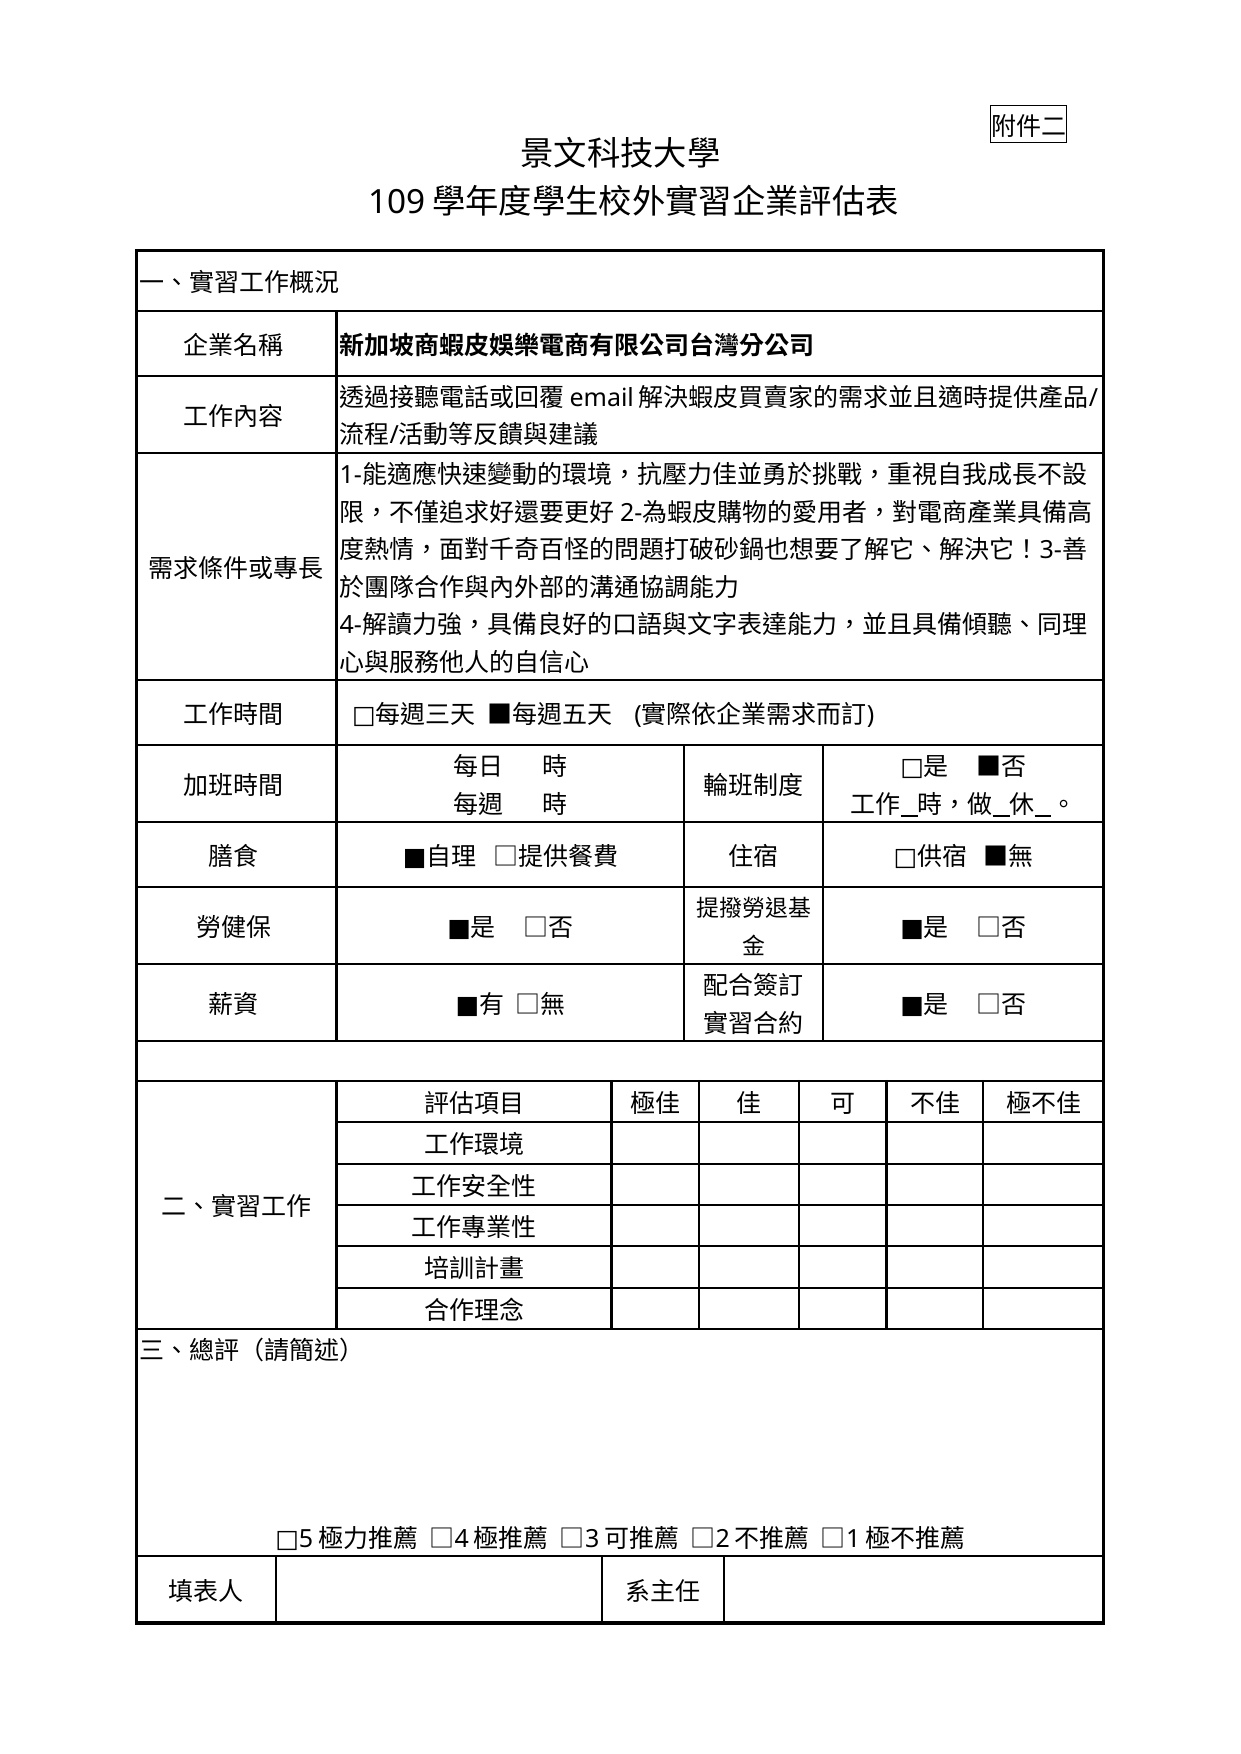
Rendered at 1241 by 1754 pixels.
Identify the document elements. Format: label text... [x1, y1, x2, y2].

text 附件二 [991, 106, 1066, 142]
table_cell [800, 1165, 885, 1204]
table_cell 膳食 [138, 823, 335, 886]
table_cell 不佳 [888, 1082, 982, 1121]
table_cell 新加坡商蝦皮娛樂電商有限公司台灣分公司 [338, 312, 1102, 375]
table_cell 極佳 [613, 1082, 698, 1121]
table_cell ■自理 □提供餐費 [338, 823, 683, 886]
table_cell [613, 1165, 698, 1204]
text 109學年度學生校外實習企業評估表 [118, 175, 1122, 224]
table_cell ■是 □否 [338, 888, 683, 963]
table_cell 每日 時 每週 時 [338, 746, 683, 821]
table_cell [613, 1123, 698, 1162]
table_cell 透過接聽電話或回覆email解決蝦皮買賣家的需求並且適時提供產品/流程/活動等反饋與建議 [338, 377, 1102, 452]
table_cell 工作環境 [338, 1123, 610, 1162]
table_cell [800, 1206, 885, 1245]
table_cell [888, 1165, 982, 1204]
table_cell 1-能適應快速變動的環境，抗壓力佳並勇於挑戰，重視自我成長不設限，不僅追求好還要更好 2-為蝦皮購物的愛用者，對電商產業具備高度熱情，面對千奇百怪的問題打破砂鍋也想要了解它、解決它！3-善於團隊合作與內外部的溝通協調能力 4-解讀力強，具備良好的口語與文字表達能力，並且具備傾聽、同理心與服務他人的自信心 [338, 454, 1102, 679]
table_cell 工作時間 [138, 681, 335, 744]
table_cell [800, 1247, 885, 1287]
text [1067, 105, 1100, 143]
table_cell [984, 1206, 1102, 1245]
table_cell 配合簽訂 實習合約 [685, 965, 822, 1040]
table_cell ■有 □無 [338, 965, 683, 1040]
table_cell 工作專業性 [338, 1206, 610, 1245]
text 景文科技大學 [118, 127, 1122, 175]
table_cell [138, 1042, 1102, 1080]
table_cell 工作安全性 [338, 1165, 610, 1204]
table_cell 培訓計畫 [338, 1247, 610, 1287]
table_cell [700, 1206, 798, 1245]
table_cell [277, 1557, 601, 1621]
table_cell 填表人 [138, 1557, 275, 1621]
table_cell [984, 1123, 1102, 1162]
table_cell [700, 1123, 798, 1162]
table_cell 極不佳 [984, 1082, 1102, 1121]
table_cell 薪資 [138, 965, 335, 1040]
table_cell 二、實習工作 [138, 1082, 335, 1328]
table_cell □每週三天 ■每週五天 (實際依企業需求而訂) [338, 681, 1102, 744]
table_cell 評估項目 [338, 1082, 610, 1121]
table_cell [613, 1206, 698, 1245]
table_cell 三、總評（請簡述） □5極力推薦 □4極推薦 □3可推薦 □2不推薦 □1極不推薦 [138, 1330, 1102, 1555]
table_cell 佳 [700, 1082, 798, 1121]
table_cell [984, 1247, 1102, 1287]
table_cell 住宿 [685, 823, 822, 886]
table_cell 系主任 [603, 1557, 723, 1621]
table_cell [700, 1289, 798, 1328]
table_cell [700, 1247, 798, 1287]
table_cell [984, 1289, 1102, 1328]
table_cell [613, 1247, 698, 1287]
table_cell 合作理念 [338, 1289, 610, 1328]
table_cell 工作內容 [138, 377, 335, 452]
table_cell [984, 1165, 1102, 1204]
table_cell 可 [800, 1082, 885, 1121]
table_cell [888, 1247, 982, 1287]
table_cell [800, 1123, 885, 1162]
table_cell [888, 1289, 982, 1328]
table_cell [888, 1206, 982, 1245]
table_cell [888, 1123, 982, 1162]
table_cell 輪班制度 [685, 746, 822, 821]
table_cell [725, 1557, 1102, 1621]
table_cell ■是 □否 [824, 965, 1102, 1040]
table_cell □是 ■否 工作 時，做 休 。 [824, 746, 1102, 821]
table_cell [700, 1165, 798, 1204]
table_header 一、實習工作概況 [138, 252, 1102, 310]
table_cell 勞健保 [138, 888, 335, 963]
table_cell □供宿 ■無 [824, 823, 1102, 886]
table_cell [800, 1289, 885, 1328]
table_cell 提撥勞退基金 [685, 888, 822, 963]
table_cell 需求條件或專長 [138, 454, 335, 679]
table_cell 加班時間 [138, 746, 335, 821]
table_cell [613, 1289, 698, 1328]
table_cell 企業名稱 [138, 312, 335, 375]
table_cell ■是 □否 [824, 888, 1102, 963]
